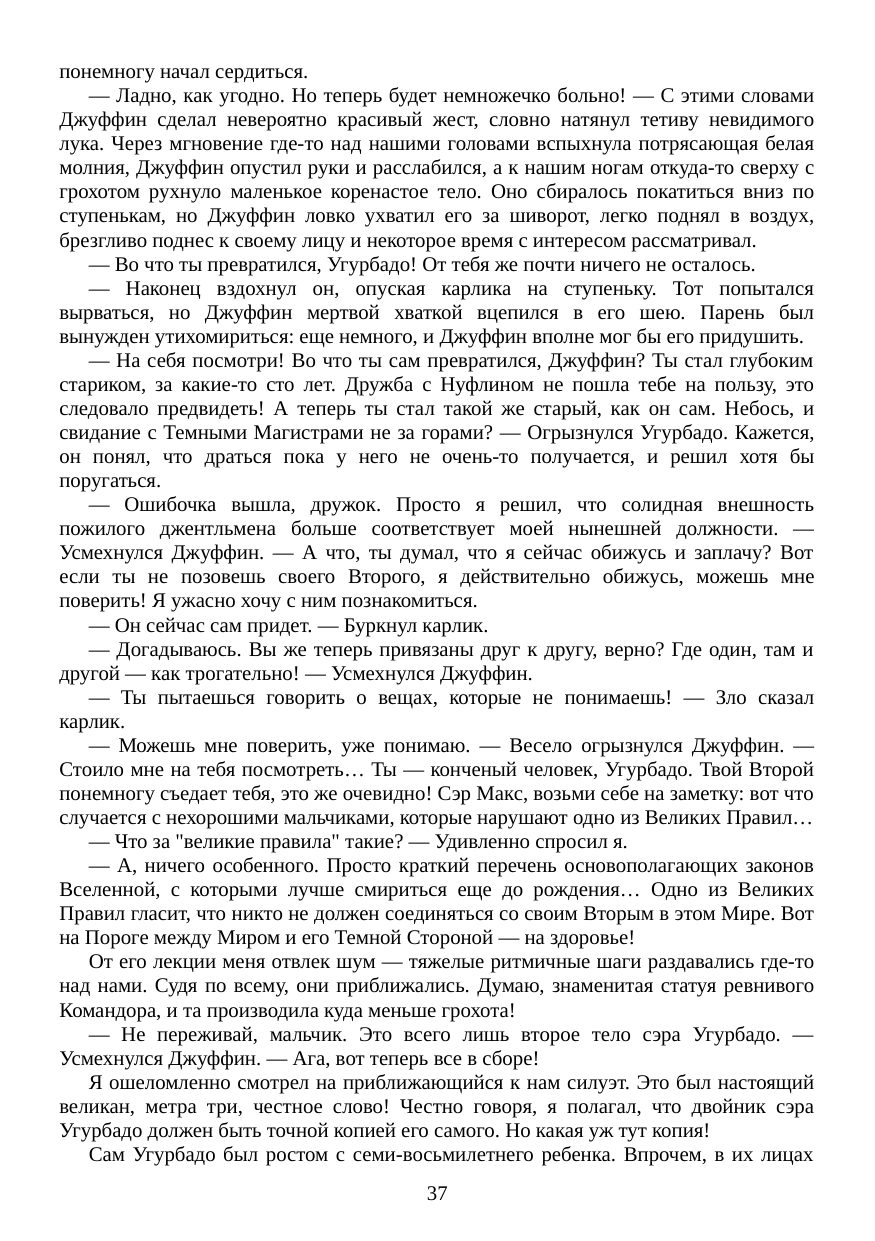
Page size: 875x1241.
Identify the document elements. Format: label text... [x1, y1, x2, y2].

text Сам Угурбадо был ростом с семи-восьмилетнего ребенка. Впрочем, в их лицах [59, 1142, 815, 1166]
text — Ладно, как угодно. Но теперь будет немножечко больно! — С этими словами Джуффин сделал невероятно красивый жест, словно натянул тетиву невидимого лука. Через мгновение где-то над нашими головами вспыхнула потрясающая белая молния, Джуффин опустил руки и расслабился, а к нашим ногам откуда-то сверху с грохотом рухнуло маленькое коренастое тело. Оно сбиралось покатиться вниз по ступенькам, но Джуффин ловко ухватил его за шиворот, легко поднял в воздух, брезгливо поднес к своему лицу и некоторое время с интересом рассматривал. [59, 83, 815, 252]
text — Что за "великие правила" такие? — Удивленно спросил я. [59, 829, 815, 853]
text — Можешь мне поверить, уже понимаю. — Весело огрызнулся Джуффин. — Стоило мне на тебя посмотреть… Ты — конченый человек, Угурбадо. Твой Второй понемногу съедает тебя, это же очевидно! Сэр Макс, возьми себе на заметку: вот что случается с нехорошими мальчиками, которые нарушают одно из Великих Правил… [59, 733, 815, 829]
text — Не переживай, мальчик. Это всего лишь второе тело сэра Угурбадо. — Усмехнулся Джуффин. — Ага, вот теперь все в сборе! [59, 1022, 815, 1070]
text — Ты пытаешься говорить о вещах, которые не понимаешь! — Зло сказал карлик. [59, 685, 815, 733]
text Я ошеломленно смотрел на приближающийся к нам силуэт. Это был настоящий великан, метра три, честное слово! Честно говоря, я полагал, что двойник сэра Угурбадо должен быть точной копией его самого. Но какая уж тут копия! [59, 1070, 815, 1142]
text понемногу начал сердиться. [59, 59, 815, 83]
text — Догадываюсь. Вы же теперь привязаны друг к другу, верно? Где один, там и другой — как трогательно! — Усмехнулся Джуффин. [59, 637, 815, 685]
text — Ошибочка вышла, дружок. Просто я решил, что солидная внешность пожилого джентльмена больше соответствует моей нынешней должности. — Усмехнулся Джуффин. — А что, ты думал, что я сейчас обижусь и заплачу? Вот если ты не позовешь своего Второго, я действительно обижусь, можешь мне поверить! Я ужасно хочу с ним познакомиться. [59, 492, 815, 612]
text — На себя посмотри! Во что ты сам превратился, Джуффин? Ты стал глубоким стариком, за какие-то сто лет. Дружба с Нуфлином не пошла тебе на пользу, это следовало предвидеть! А теперь ты стал такой же старый, как он сам. Небось, и свидание с Темными Магистрами не за горами? — Огрызнулся Угурбадо. Кажется, он понял, что драться пока у него не очень-то получается, и решил хотя бы поругаться. [59, 348, 815, 492]
text От его лекции меня отвлек шум — тяжелые ритмичные шаги раздавались где-то над нами. Судя по всему, они приближались. Думаю, знаменитая статуя ревнивого Командора, и та производила куда меньше грохота! [59, 949, 815, 1022]
text — Наконец вздохнул он, опуская карлика на ступеньку. Тот попытался вырваться, но Джуффин мертвой хваткой вцепился в его шею. Парень был вынужден утихомириться: еще немного, и Джуффин вполне мог бы его придушить. [59, 276, 815, 348]
text — А, ничего особенного. Просто краткий перечень основополагающих законов Вселенной, с которыми лучше смириться еще до рождения… Одно из Великих Правил гласит, что никто не должен соединяться со своим Вторым в этом Мире. Вот на Пороге между Миром и его Темной Стороной — на здоровье! [59, 853, 815, 949]
text — Во что ты превратился, Угурбадо! От тебя же почти ничего не осталось. [59, 252, 815, 276]
text — Он сейчас сам придет. — Буркнул карлик. [59, 612, 815, 637]
